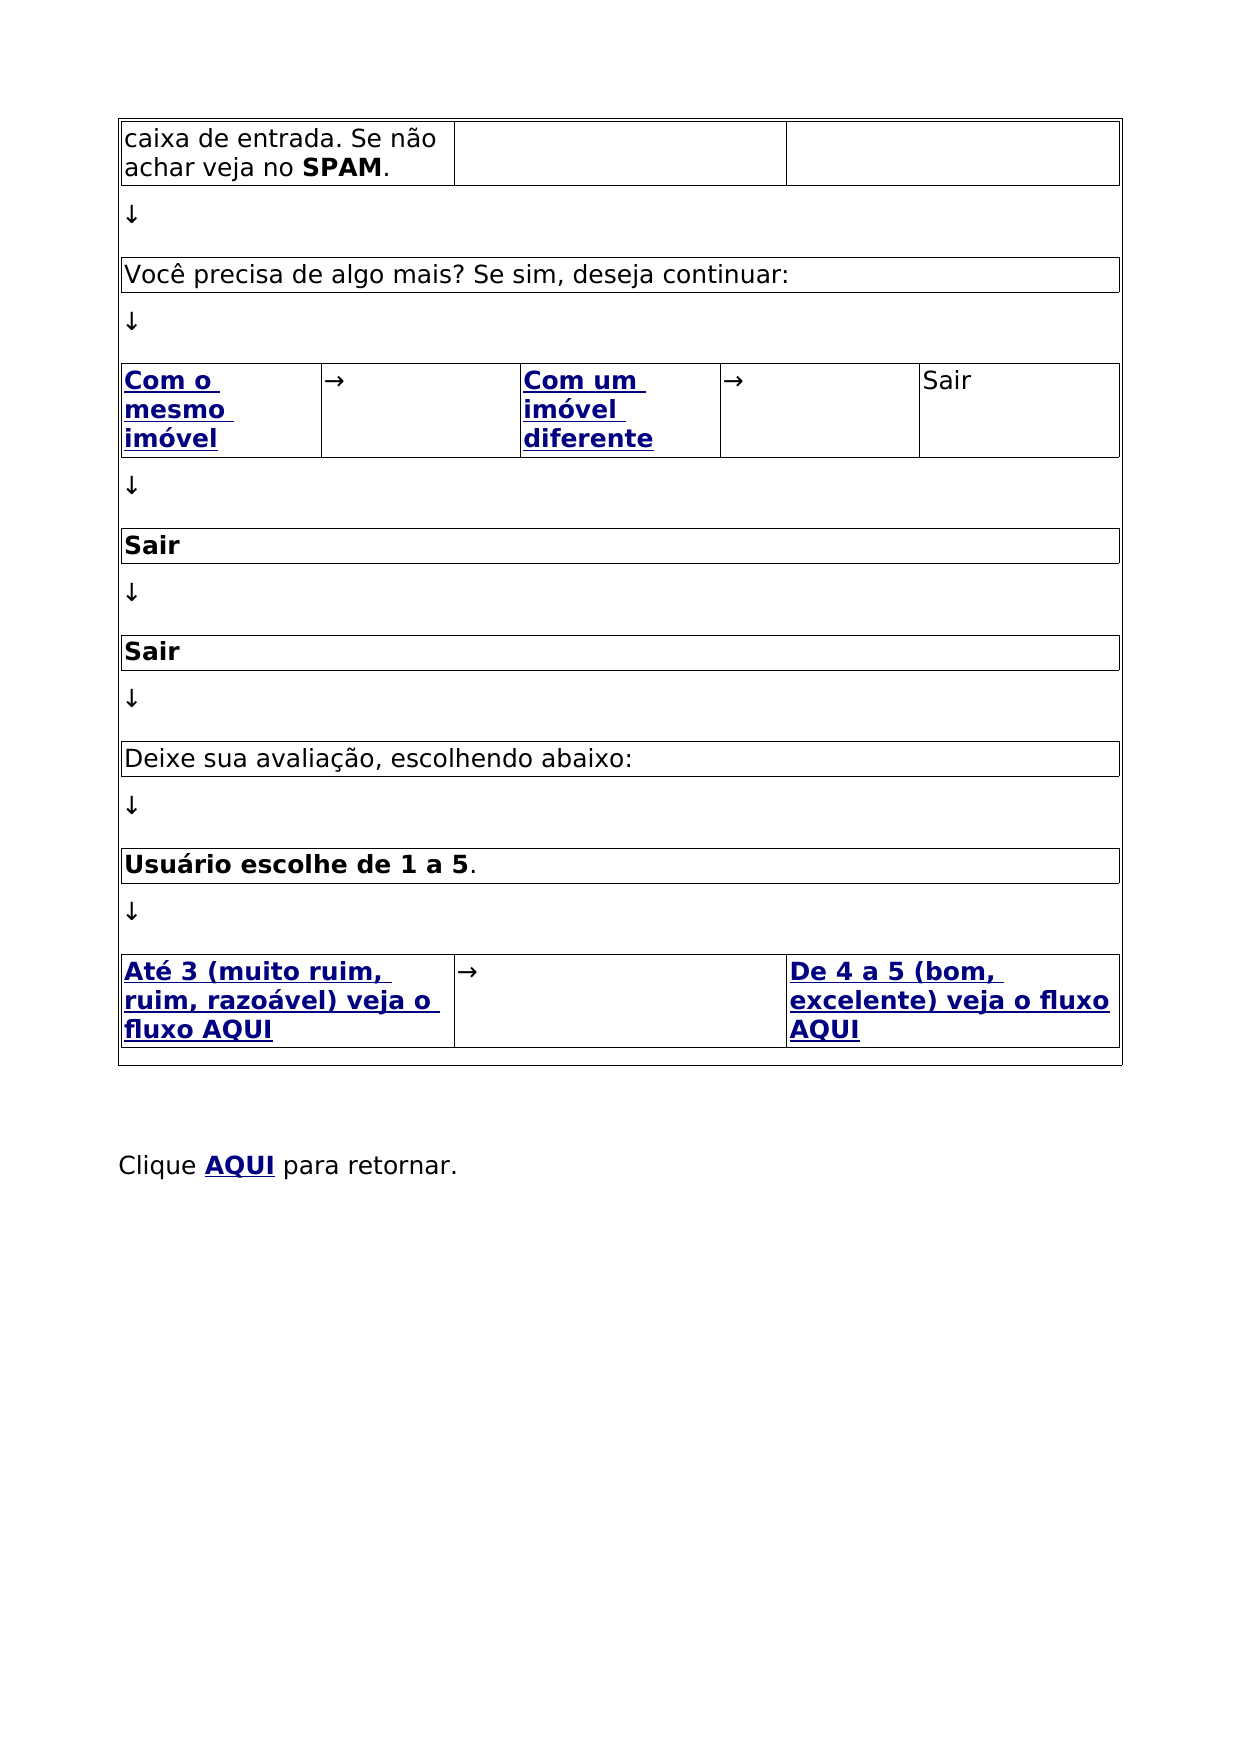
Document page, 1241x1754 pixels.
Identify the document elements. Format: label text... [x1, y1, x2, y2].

table_header ↓ ↓ ↓ ↓ ↓ ↓ ↓ [119, 119, 1122, 1065]
table_header Usuário escolhe de 1 a 5. [122, 849, 1119, 882]
table_header De 4 a 5 (bom, excelente) veja o fluxo AQUI [787, 955, 1119, 1047]
table_header → [455, 955, 786, 1047]
table_header Sair [122, 636, 1119, 669]
table_header → [721, 364, 919, 457]
table_header Até 3 (muito ruim, ruim, razoável) veja o fluxo AQUI [122, 955, 454, 1047]
table_header Com um imóvel diferente [521, 364, 720, 457]
table_header caixa de entrada. Se não achar veja no SPAM. [122, 122, 454, 185]
table_header → [322, 364, 520, 457]
text Clique AQUI para retornar. [118, 1151, 1122, 1180]
table_header Você precisa de algo mais? Se sim, deseja continuar: [122, 258, 1119, 292]
table_header Com o mesmo imóvel [122, 364, 321, 457]
table_header Sair [122, 529, 1119, 563]
table_header [455, 122, 786, 185]
table_header Sair [920, 364, 1119, 457]
table_header [787, 122, 1119, 185]
table_header Deixe sua avaliação, escolhendo abaixo: [122, 742, 1119, 776]
